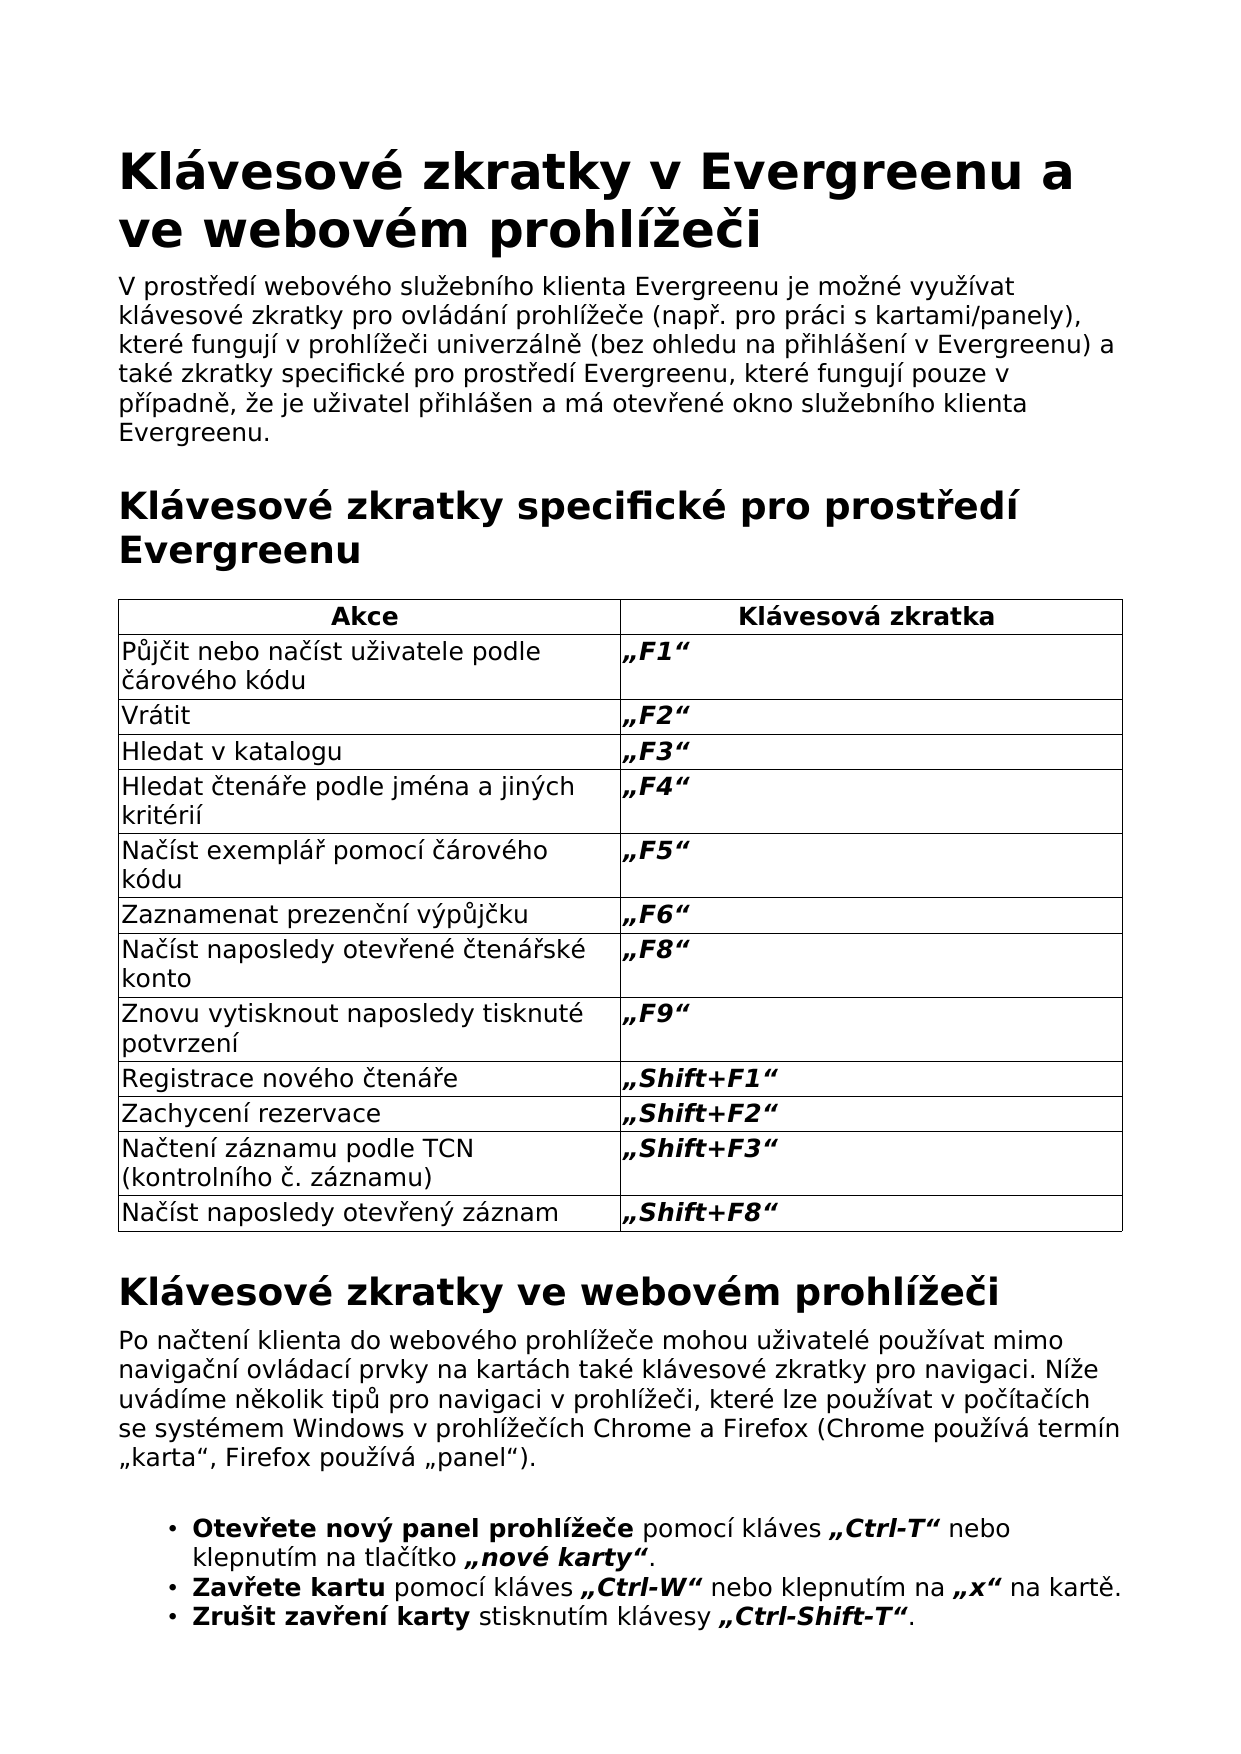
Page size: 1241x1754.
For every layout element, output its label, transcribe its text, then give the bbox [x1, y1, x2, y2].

table_cell „F6“ [621, 898, 1122, 932]
table_cell Načíst naposledy otevřené čtenářské konto [119, 934, 620, 997]
subtitle Klávesové zkratky ve webovém prohlížeči [118, 1270, 1122, 1314]
table_cell Hledat v katalogu [119, 735, 620, 769]
subtitle Klávesové zkratky specifické pro prostředí Evergreenu [118, 484, 1122, 572]
table_cell Zachycení rezervace [119, 1097, 620, 1131]
subtitle Klávesové zkratky v Evergreenu a ve webovém prohlížeči [118, 143, 1122, 259]
table_cell „Shift+F2“ [621, 1097, 1122, 1131]
table_cell „F2“ [621, 700, 1122, 734]
table_cell „Shift+F1“ [621, 1062, 1122, 1096]
table_cell Znovu vytisknout naposledy tisknuté potvrzení [119, 998, 620, 1061]
table_cell Registrace nového čtenáře [119, 1062, 620, 1096]
text V prostředí webového služebního klienta Evergreenu je možné využívat klávesové zkratky pro ovládání prohlížeče (např. pro práci s kartami/panely), které fungují v prohlížeči univerzálně (bez ohledu na přihlášení v Evergreenu) a také zkratky specifické pro prostředí Evergreenu, které fungují pouze v případně, že je uživatel přihlášen a má otevřené okno služebního klienta Evergreenu. [118, 272, 1122, 447]
table_cell „F8“ [621, 934, 1122, 997]
table_cell „F5“ [621, 834, 1122, 897]
table_cell Načíst exemplář pomocí čárového kódu [119, 834, 620, 897]
table_cell Vrátit [119, 700, 620, 734]
table_cell Zaznamenat prezenční výpůjčku [119, 898, 620, 932]
table_cell „F1“ [621, 635, 1122, 698]
table_cell „F3“ [621, 735, 1122, 769]
table_cell Půjčit nebo načíst uživatele podle čárového kódu [119, 635, 620, 698]
table_cell Hledat čtenáře podle jména a jiných kritérií [119, 770, 620, 833]
table_cell „F4“ [621, 770, 1122, 833]
list Otevřete nový panel prohlížeče pomocí kláves „Ctrl-T“ nebo klepnutím na tlačítko „nové karty“. [177, 1514, 1122, 1573]
table_cell Načtení záznamu podle TCN (kontrolního č. záznamu) [119, 1132, 620, 1195]
list Zrušit zavření karty stisknutím klávesy „Ctrl-Shift-T“. [177, 1602, 1122, 1631]
table_cell „F9“ [621, 998, 1122, 1061]
list Zavřete kartu pomocí kláves „Ctrl-W“ nebo klepnutím na „x“ na kartě. [177, 1573, 1122, 1602]
table_header Akce [119, 600, 620, 634]
text Po načtení klienta do webového prohlížeče mohou uživatelé používat mimo navigační ovládací prvky na kartách také klávesové zkratky pro navigaci. Níže uvádíme několik tipů pro navigaci v prohlížeči, které lze používat v počítačích se systémem Windows v prohlížečích Chrome a Firefox (Chrome používá termín „karta“, Firefox používá „panel“). [118, 1327, 1122, 1472]
table_cell „Shift+F3“ [621, 1132, 1122, 1195]
table_header Klávesová zkratka [621, 600, 1122, 634]
table_cell „Shift+F8“ [621, 1196, 1122, 1231]
table_cell Načíst naposledy otevřený záznam [119, 1196, 620, 1231]
